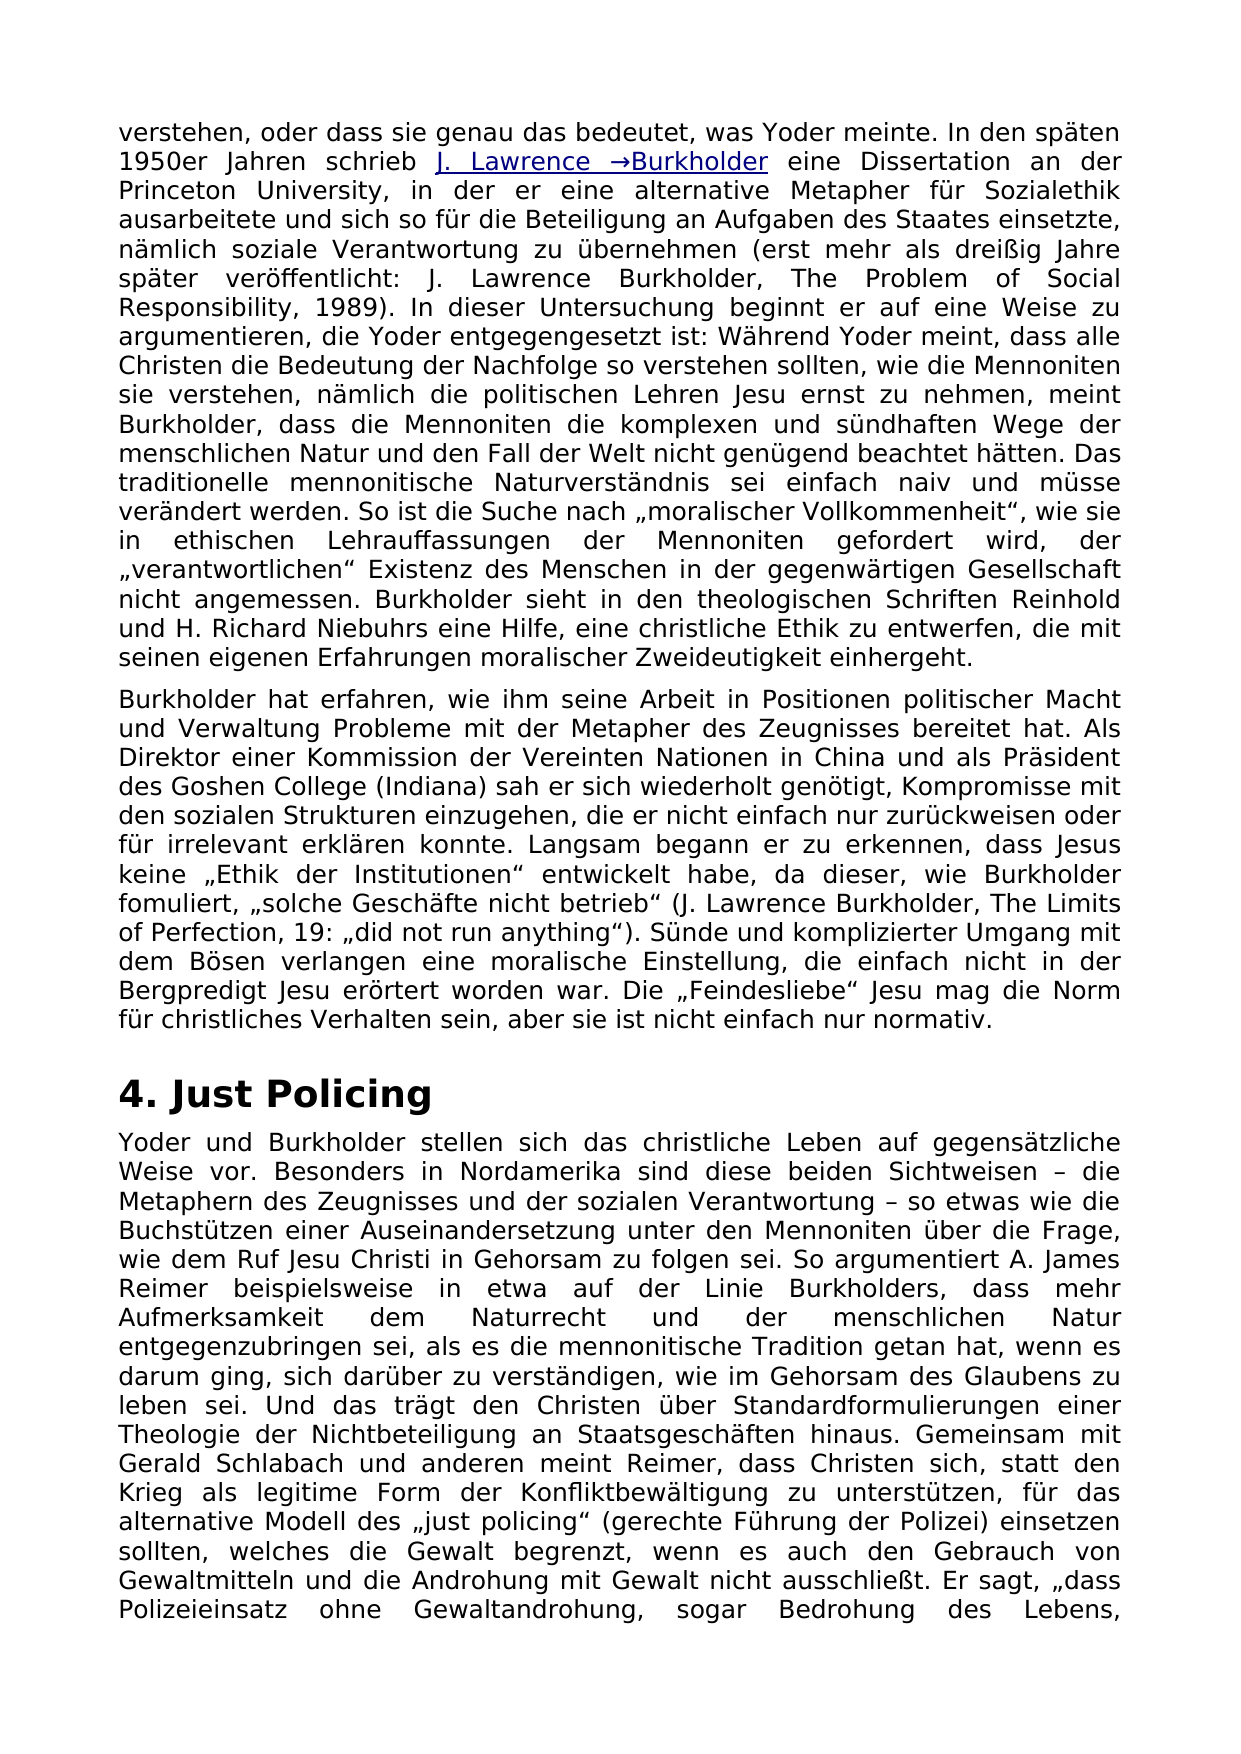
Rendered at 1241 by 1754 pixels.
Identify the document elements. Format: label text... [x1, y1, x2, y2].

text Burkholder hat erfahren, wie ihm seine Arbeit in Positionen politischer Macht und Verwaltung Probleme mit der Metapher des Zeugnisses bereitet hat. Als Direktor einer Kommission der Vereinten Nationen in China und als Präsident des Goshen College (Indiana) sah er sich wiederholt genötigt, Kompromisse mit den sozialen Strukturen einzugehen, die er nicht einfach nur zurückweisen oder für irrelevant erklären konnte. Langsam begann er zu erkennen, dass Jesus keine „Ethik der Institutionen“ entwickelt habe, da dieser, wie Burkholder fomuliert, „solche Geschäfte nicht betrieb“ (J. Lawrence Burkholder, The Limits of Perfection, 19: „did not run anything“). Sünde und komplizierter Umgang mit dem Bösen verlangen eine moralische Einstellung, die einfach nicht in der Bergpredigt Jesu erörtert worden war. Die „Feindesliebe“ Jesu mag die Norm für christliches Verhalten sein, aber sie ist nicht einfach nur normativ. [118, 685, 1122, 1035]
subtitle 4. Just Policing [118, 1072, 1122, 1116]
text Yoder und Burkholder stellen sich das christliche Leben auf gegensätzliche Weise vor. Besonders in Nordamerika sind diese beiden Sichtweisen – die Metaphern des Zeugnisses und der sozialen Verantwortung – so etwas wie die Buchstützen einer Auseinandersetzung unter den Mennoniten über die Frage, wie dem Ruf Jesu Christi in Gehorsam zu folgen sei. So argumentiert A. James Reimer beispielsweise in etwa auf der Linie Burkholders, dass mehr Aufmerksamkeit dem Naturrecht und der menschlichen Natur entgegenzubringen sei, als es die mennonitische Tradition getan hat, wenn es darum ging, sich darüber zu verständigen, wie im Gehorsam des Glaubens zu leben sei. Und das trägt den Christen über Standardformulierungen einer Theologie der Nichtbeteiligung an Staatsgeschäften hinaus. Gemeinsam mit Gerald Schlabach und anderen meint Reimer, dass Christen sich, statt den Krieg als legitime Form der Konfliktbewältigung zu unterstützen, für das alternative Modell des „just policing“ (gerechte Führung der Polizei) einsetzen sollten, welches die Gewalt begrenzt, wenn es auch den Gebrauch von Gewaltmitteln und die Androhung mit Gewalt nicht ausschließt. Er sagt, „dass Polizeieinsatz ohne Gewaltandrohung, sogar Bedrohung des Lebens, [118, 1128, 1122, 1624]
text verstehen, oder dass sie genau das bedeutet, was Yoder meinte. In den späten 1950er Jahren schrieb J. Lawrence →Burkholder eine Dissertation an der Princeton University, in der er eine alternative Metapher für Sozialethik ausarbeitete und sich so für die Beteiligung an Aufgaben des Staates einsetzte, nämlich soziale Verantwortung zu übernehmen (erst mehr als dreißig Jahre später veröffentlicht: J. Lawrence Burkholder, The Problem of Social Responsibility, 1989). In dieser Untersuchung beginnt er auf eine Weise zu argumentieren, die Yoder entgegengesetzt ist: Während Yoder meint, dass alle Christen die Bedeutung der Nachfolge so verstehen sollten, wie die Mennoniten sie verstehen, nämlich die politischen Lehren Jesu ernst zu nehmen, meint Burkholder, dass die Mennoniten die komplexen und sündhaften Wege der menschlichen Natur und den Fall der Welt nicht genügend beachtet hätten. Das traditionelle mennonitische Naturverständnis sei einfach naiv und müsse verändert werden. So ist die Suche nach „moralischer Vollkommenheit“, wie sie in ethischen Lehrauffassungen der Mennoniten gefordert wird, der „verantwortlichen“ Existenz des Menschen in der gegenwärtigen Gesellschaft nicht angemessen. Burkholder sieht in den theologischen Schriften Reinhold und H. Richard Niebuhrs eine Hilfe, eine christliche Ethik zu entwerfen, die mit seinen eigenen Erfahrungen moralischer Zweideutigkeit einhergeht. [118, 118, 1122, 672]
